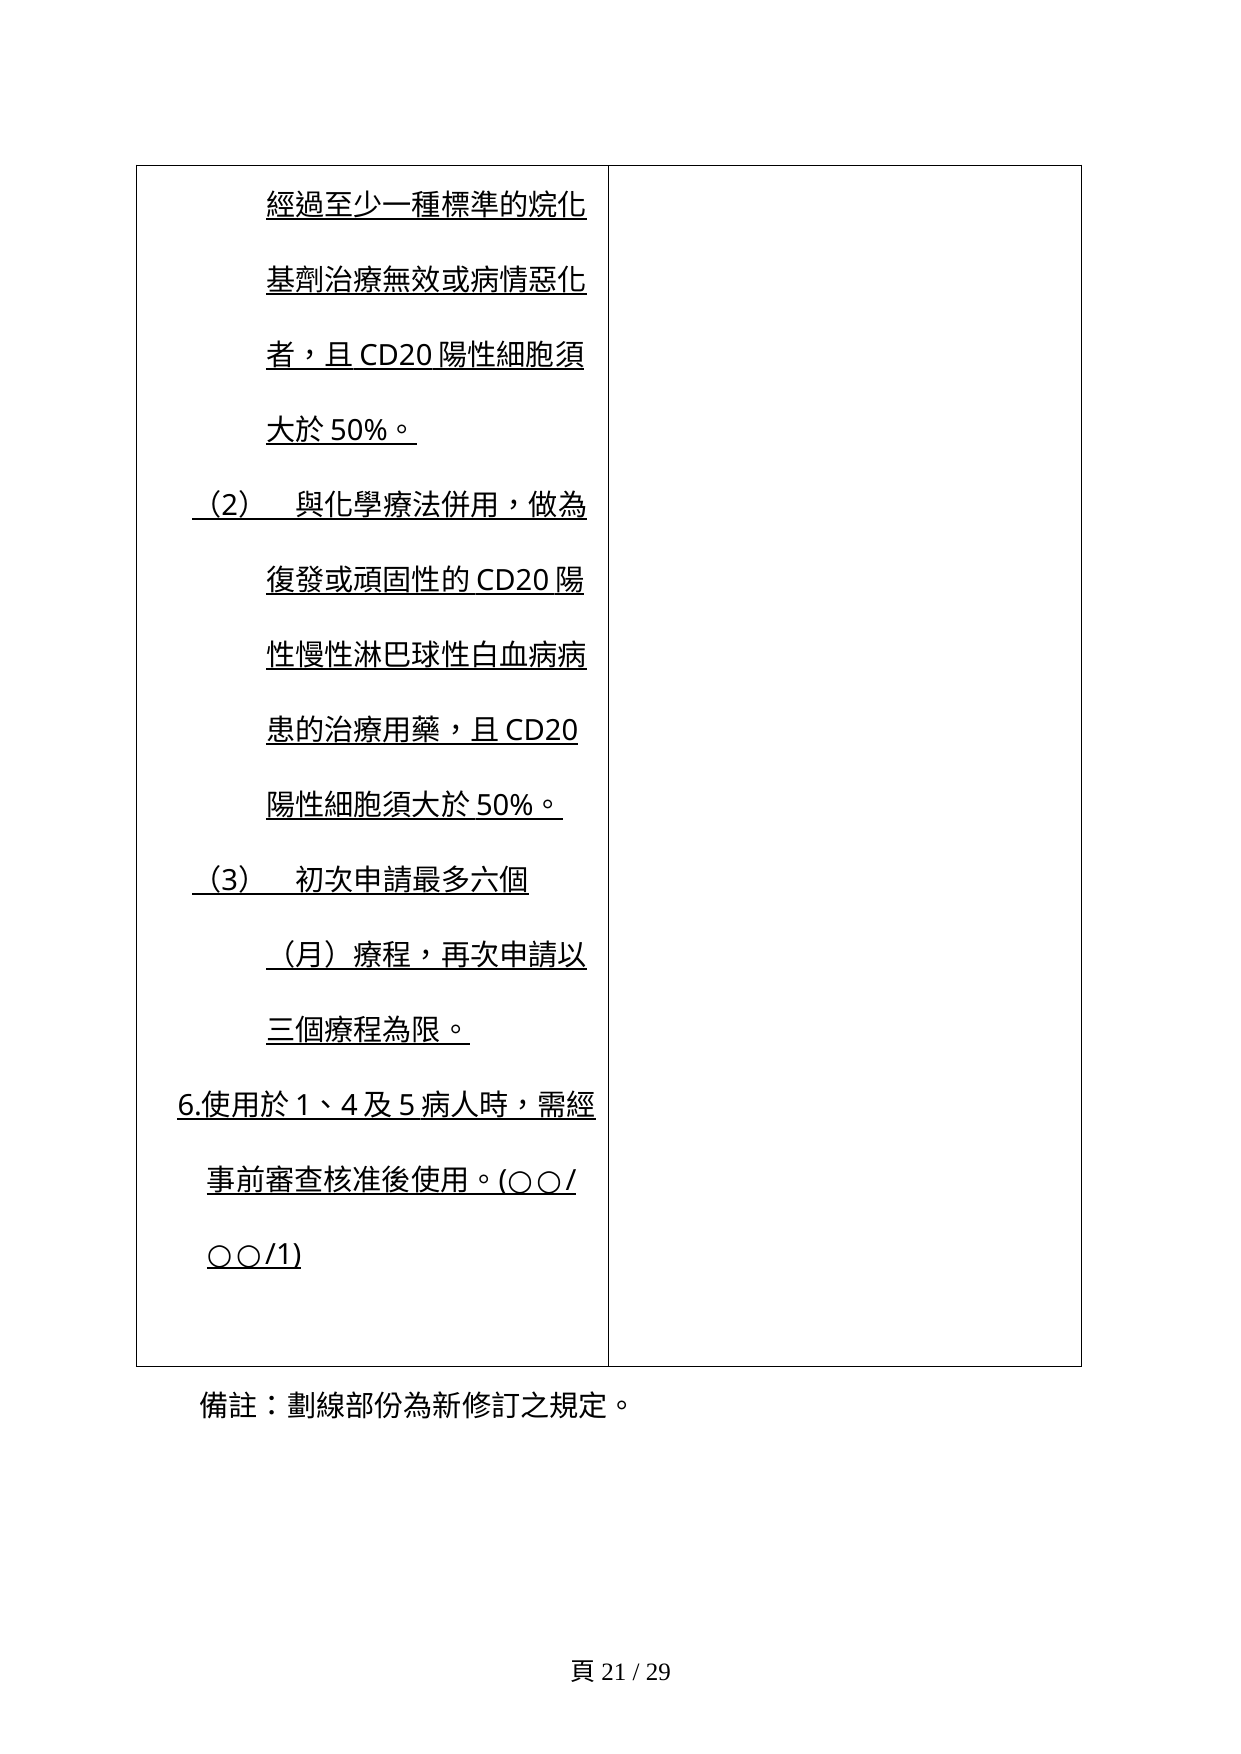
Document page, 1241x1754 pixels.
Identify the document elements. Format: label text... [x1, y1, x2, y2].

table_cell [609, 166, 1081, 1366]
table_cell 經過至少一種標準的烷化基劑治療無效或病情惡化者，且CD20陽性細胞須大於50%。 與化學療法併用，做為復發或頑固性的CD20陽性慢性淋巴球性白血病病患的治療用藥，且CD20陽性細胞須大於50%。 初次申請最多六個（月）療程，再次申請以三個療程為限。 6.使用於1、4及5病人時，需經事前審查核准後使用。(○○/○○/1) [137, 166, 608, 1366]
text 備註：劃線部份為新修訂之規定。 [148, 1367, 1092, 1442]
